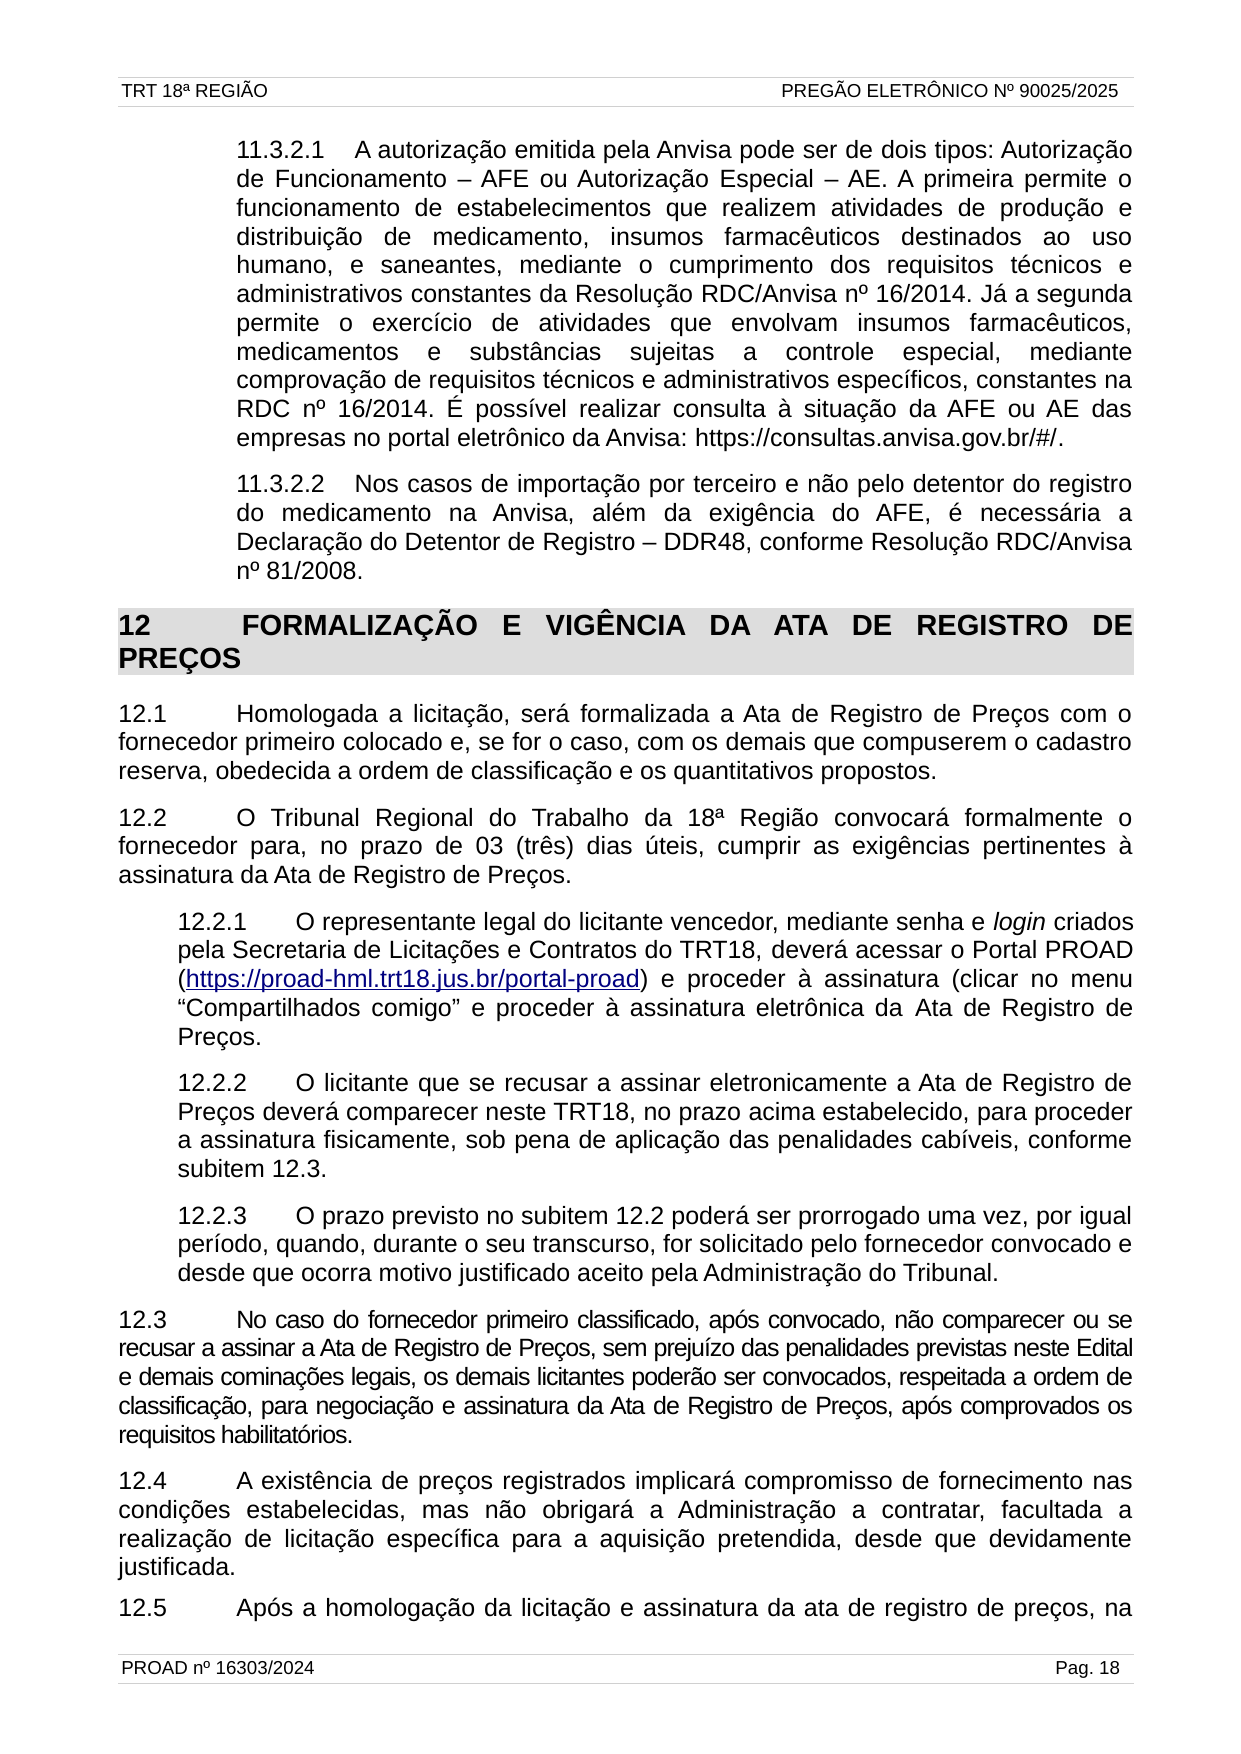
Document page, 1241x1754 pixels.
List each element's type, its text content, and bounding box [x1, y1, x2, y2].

text 11.3.2.2 Nos casos de importação por terceiro e não pelo detentor do registro do medicamento na Anvisa, além da exigência do AFE, é necessária a Declaração do Detentor de Registro – DDR48, conforme Resolução RDC/Anvisa nº 81/2008. [236, 469, 1134, 584]
text 12.2.1 O representante legal do licitante vencedor, mediante senha e login criados pela Secretaria de Licitações e Contratos do TRT18, deverá acessar o Portal PROAD (https://proad-hml.trt18.jus.br/portal-proad) e proceder à assinatura (clicar no menu “Compartilhados comigo” e proceder à assinatura eletrônica da Ata de Registro de Preços. [177, 907, 1134, 1050]
text 12.2 O Tribunal Regional do Trabalho da 18ª Região convocará formalmente o fornecedor para, no prazo de 03 (três) dias úteis, cumprir as exigências pertinentes à assinatura da Ata de Registro de Preços. [118, 803, 1134, 889]
text 12 FORMALIZAÇÃO E VIGÊNCIA DA ATA DE REGISTRO DE PREÇOS [118, 608, 1134, 675]
list 12.2.2 O licitante que se recusar a assinar eletronicamente a Ata de Registro de Preços deverá comparecer neste TRT18, no prazo acima estabelecido, para proceder a assinatura fisicamente, sob pena de aplicação das penalidades cabíveis, conforme subitem 12.3. [177, 1068, 1134, 1183]
text 12.5 Após a homologação da licitação e assinatura da ata de registro de preços, na [118, 1593, 1134, 1622]
text 12.4 A existência de preços registrados implicará compromisso de fornecimento nas condições estabelecidas, mas não obrigará a Administração a contratar, facultada a realização de licitação específica para a aquisição pretendida, desde que devidamente justificada. [118, 1466, 1134, 1581]
list 12.3 No caso do fornecedor primeiro classificado, após convocado, não comparecer ou se recusar a assinar a Ata de Registro de Preços, sem prejuízo das penalidades previstas neste Edital e demais cominações legais, os demais licitantes poderão ser convocados, respeitada a ordem de classificação, para negociação e assinatura da Ata de Registro de Preços, após comprovados os requisitos habilitatórios. [118, 1305, 1134, 1448]
list 12.2.3 O prazo previsto no subitem 12.2 poderá ser prorrogado uma vez, por igual período, quando, durante o seu transcurso, for solicitado pelo fornecedor convocado e desde que ocorra motivo justificado aceito pela Administração do Tribunal. [177, 1201, 1134, 1287]
text 11.3.2.1 A autorização emitida pela Anvisa pode ser de dois tipos: Autorização de Funcionamento – AFE ou Autorização Especial – AE. A primeira permite o funcionamento de estabelecimentos que realizem atividades de produção e distribuição de medicamento, insumos farmacêuticos destinados ao uso humano, e saneantes, mediante o cumprimento dos requisitos técnicos e administrativos constantes da Resolução RDC/Anvisa nº 16/2014. Já a segunda permite o exercício de atividades que envolvam insumos farmacêuticos, medicamentos e substâncias sujeitas a controle especial, mediante comprovação de requisitos técnicos e administrativos específicos, constantes na RDC nº 16/2014. É possível realizar consulta à situação da AFE ou AE das empresas no portal eletrônico da Anvisa: https://consultas.anvisa.gov.br/#/. [236, 136, 1134, 452]
text 12.1 Homologada a licitação, será formalizada a Ata de Registro de Preços com o fornecedor primeiro colocado e, se for o caso, com os demais que compuserem o cadastro reserva, obedecida a ordem de classificação e os quantitativos propostos. [118, 699, 1134, 785]
